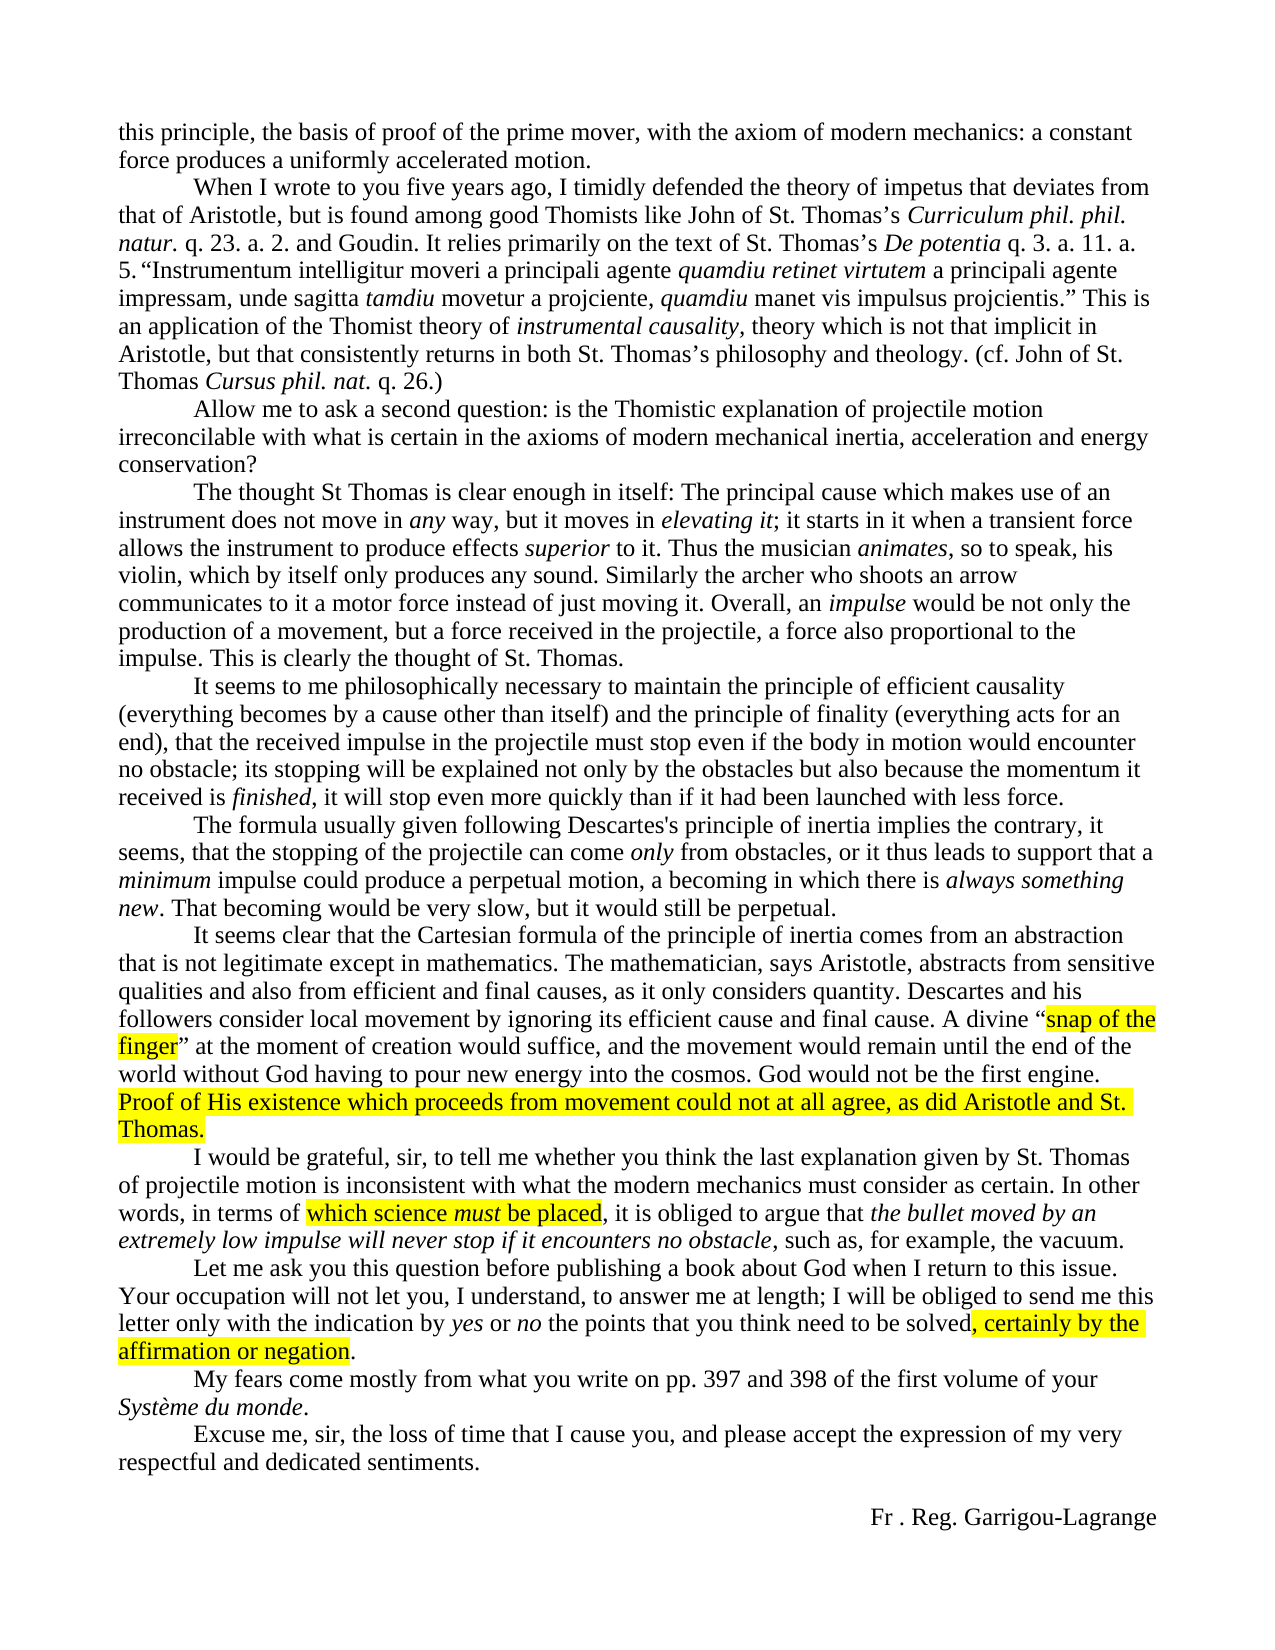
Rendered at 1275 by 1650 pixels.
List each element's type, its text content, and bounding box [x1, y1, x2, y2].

text It seems to me philosophically necessary to maintain the principle of efficient causality (everything becomes by a cause other than itself) and the principle of finality (everything acts for an end), that the received impulse in the projectile must stop even if the body in motion would encounter no obstacle; its stopping will be explained not only by the obstacles but also because the momentum it received is finished, it will stop even more quickly than if it had been launched with less force. [118, 672, 1157, 811]
text this principle, the basis of proof of the prime mover, with the axiom of modern mechanics: a constant force produces a uniformly accelerated motion. [118, 118, 1157, 173]
text It seems clear that the Cartesian formula of the principle of inertia comes from an abstraction that is not legitimate except in mathematics. The mathematician, says Aristotle, abstracts from sensitive qualities and also from efficient and final causes, as it only considers quantity. Descartes and his followers consider local movement by ignoring its efficient cause and final cause. A divine “snap of the finger” at the moment of creation would suffice, and the movement would remain until the end of the world without God having to pour new energy into the cosmos. God would not be the first engine. Proof of His existence which proceeds from movement could not at all agree, as did Aristotle and St. Thomas. [118, 922, 1157, 1143]
text The formula usually given following Descartes's principle of inertia implies the contrary, it seems, that the stopping of the projectile can come only from obstacles, or it thus leads to support that a minimum impulse could produce a perpetual motion, a becoming in which there is always something new. That becoming would be very slow, but it would still be perpetual. [118, 811, 1157, 922]
text I would be grateful, sir, to tell me whether you think the last explanation given by St. Thomas of projectile motion is inconsistent with what the modern mechanics must consider as certain. In other words, in terms of which science must be placed, it is obliged to argue that the bullet moved by an extremely low impulse will never stop if it encounters no obstacle, such as, for example, the vacuum. [118, 1143, 1157, 1254]
text The thought St Thomas is clear enough in itself: The principal cause which makes use of an instrument does not move in any way, but it moves in elevating it; it starts in it when a transient force allows the instrument to produce effects superior to it. Thus the musician animates, so to speak, his violin, which by itself only produces any sound. Similarly the archer who shoots an arrow communicates to it a motor force instead of just moving it. Overall, an impulse would be not only the production of a movement, but a force received in the projectile, a force also proportional to the impulse. This is clearly the thought of St. Thomas. [118, 478, 1157, 672]
text Fr . Reg. Garrigou-Lagrange [118, 1503, 1157, 1531]
text When I wrote to you five years ago, I timidly defended the theory of impetus that deviates from that of Aristotle, but is found among good Thomists like John of St. Thomas’s Curriculum phil. phil. natur. q. 23. a. 2. and Goudin. It relies primarily on the text of St. Thomas’s De potentia q. 3. a. 11. a. 5. “Instrumentum intelligitur moveri a principali agente quamdiu retinet virtutem a principali agente impressam, unde sagitta tamdiu movetur a projciente, quamdiu manet vis impulsus projcientis.” This is an application of the Thomist theory of instrumental causality, theory which is not that implicit in Aristotle, but that consistently returns in both St. Thomas’s philosophy and theology. (cf. John of St. Thomas Cursus phil. nat. q. 26.) [118, 173, 1157, 395]
text Let me ask you this question before publishing a book about God when I return to this issue. Your occupation will not let you, I understand, to answer me at length; I will be obliged to send me this letter only with the indication by yes or no the points that you think need to be solved, certainly by the affirmation or negation. [118, 1254, 1157, 1365]
text Excuse me, sir, the loss of time that I cause you, and please accept the expression of my very respectful and dedicated sentiments. [118, 1420, 1157, 1476]
text Allow me to ask a second question: is the Thomistic explanation of projectile motion irreconcilable with what is certain in the axioms of modern mechanical inertia, acceleration and energy conservation? [118, 395, 1157, 478]
text My fears come mostly from what you write on pp. 397 and 398 of the first volume of your Système du monde. [118, 1365, 1157, 1420]
